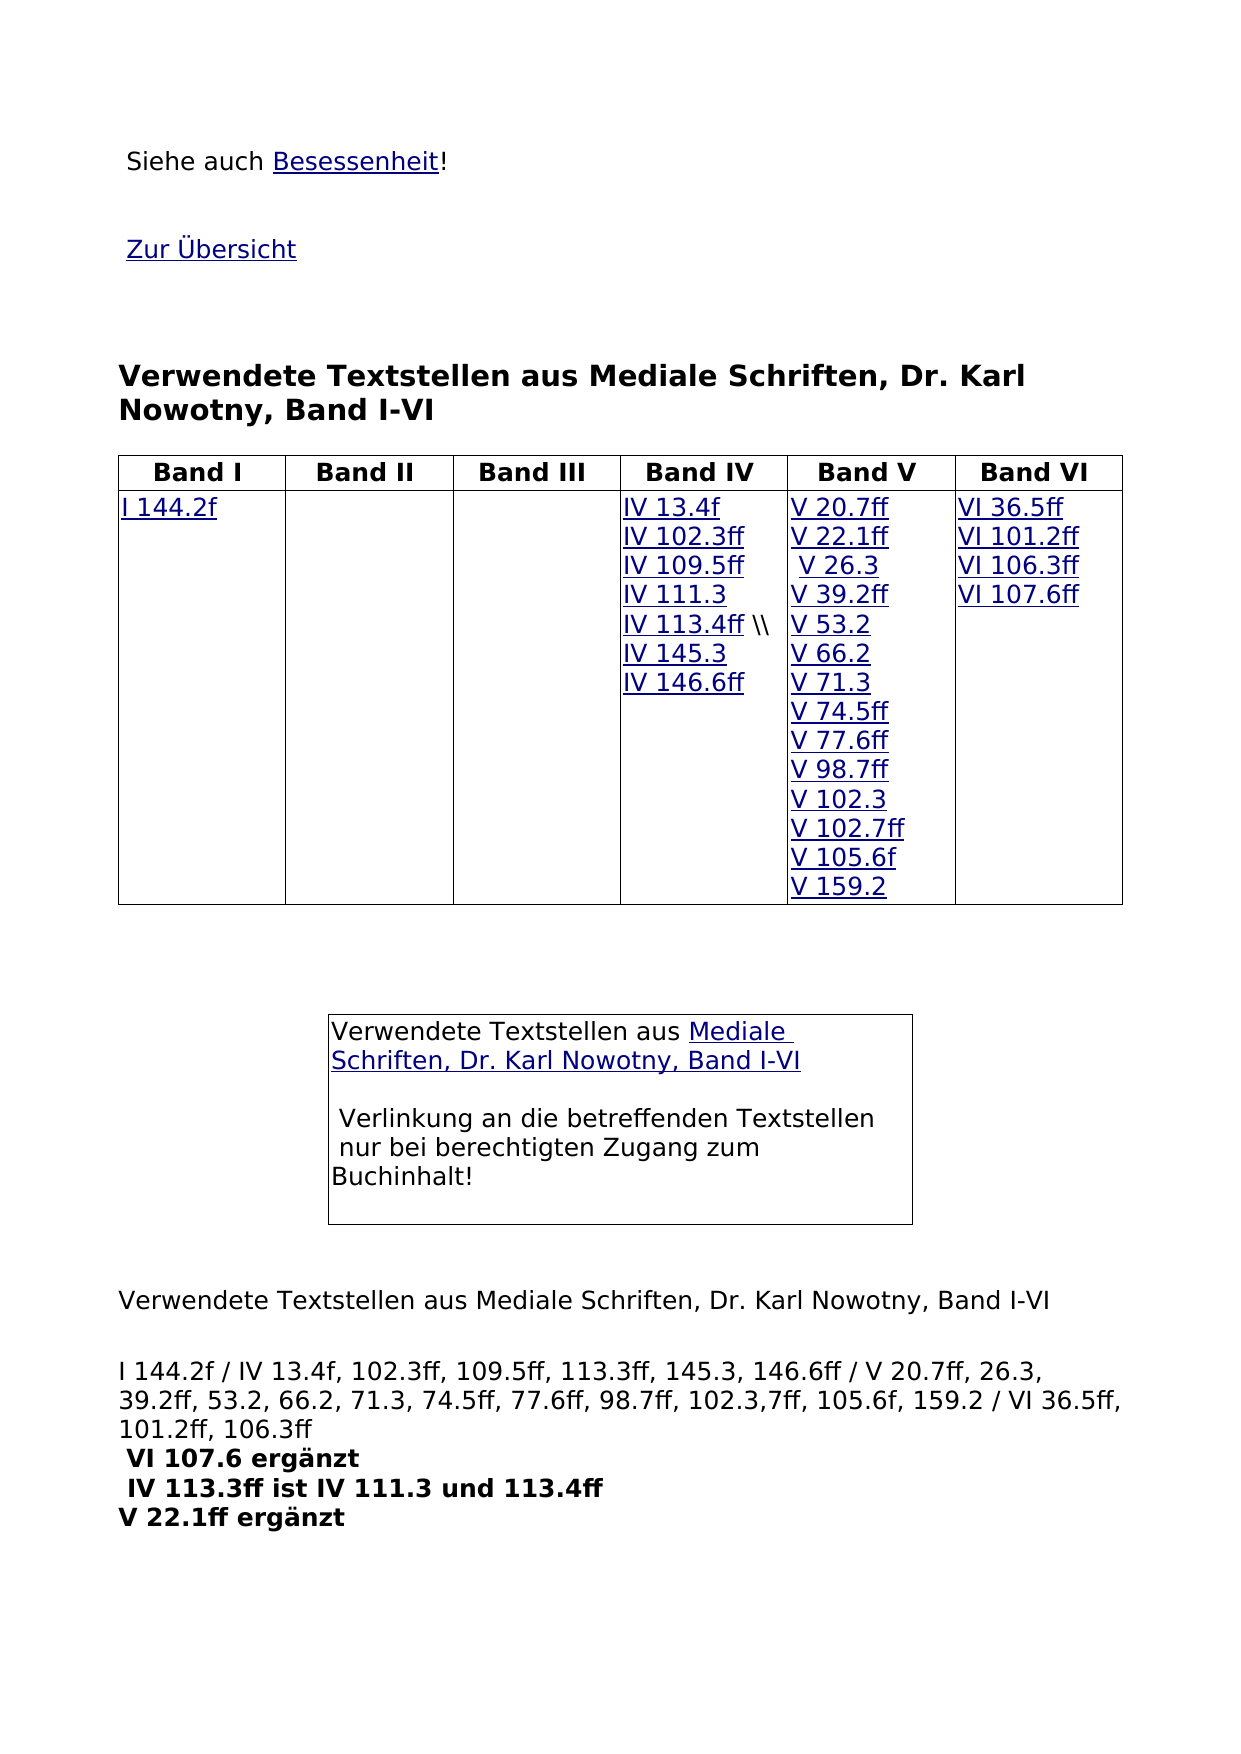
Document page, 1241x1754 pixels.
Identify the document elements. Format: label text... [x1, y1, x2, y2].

table_header Verwendete Textstellen aus Mediale Schriften, Dr. Karl Nowotny, Band I-VI Verlinkung an die betreffenden Textstellen nur bei berechtigten Zugang zum Buchinhalt! [329, 1015, 912, 1224]
subtitle Verwendete Textstellen aus Mediale Schriften, Dr. Karl Nowotny, Band I-VI [118, 360, 1122, 428]
table_cell I 144.2f [119, 491, 285, 904]
table_cell [454, 491, 620, 904]
text Siehe auch Besessenheit! Zur Übersicht [118, 118, 1122, 322]
table_header Band VI [956, 456, 1122, 490]
table_cell [286, 491, 453, 904]
text I 144.2f / IV 13.4f, 102.3ff, 109.5ff, 113.3ff, 145.3, 146.6ff / V 20.7ff, 26.3, 39.2ff, 53.2, 66.2, 71.3, 74.5ff, 77.6ff, 98.7ff, 102.3,7ff, 105.6f, 159.2 / VI 36.5ff, 101.2ff, 106.3ff VI 107.6 ergänzt IV 113.3ff ist IV 111.3 und 113.4ff V 22.1ff ergänzt [118, 1357, 1122, 1532]
table_header Band I [119, 456, 285, 490]
text Verwendete Textstellen aus Mediale Schriften, Dr. Karl Nowotny, Band I-VI [118, 1286, 1122, 1345]
table_header Band III [454, 456, 620, 490]
table_header Band II [286, 456, 453, 490]
table_header Band V [788, 456, 955, 490]
table_cell IV 13.4f IV 102.3ff IV 109.5ff IV 111.3 IV 113.4ff \\IV 145.3 IV 146.6ff [621, 491, 787, 904]
table_cell V 20.7ff V 22.1ff V 26.3 V 39.2ff V 53.2 V 66.2 V 71.3 V 74.5ff V 77.6ff V 98.7ff V 102.3 V 102.7ff V 105.6f V 159.2 [788, 491, 955, 904]
table_header Band IV [621, 456, 787, 490]
table_cell VI 36.5ff VI 101.2ff VI 106.3ff VI 107.6ff [956, 491, 1122, 904]
